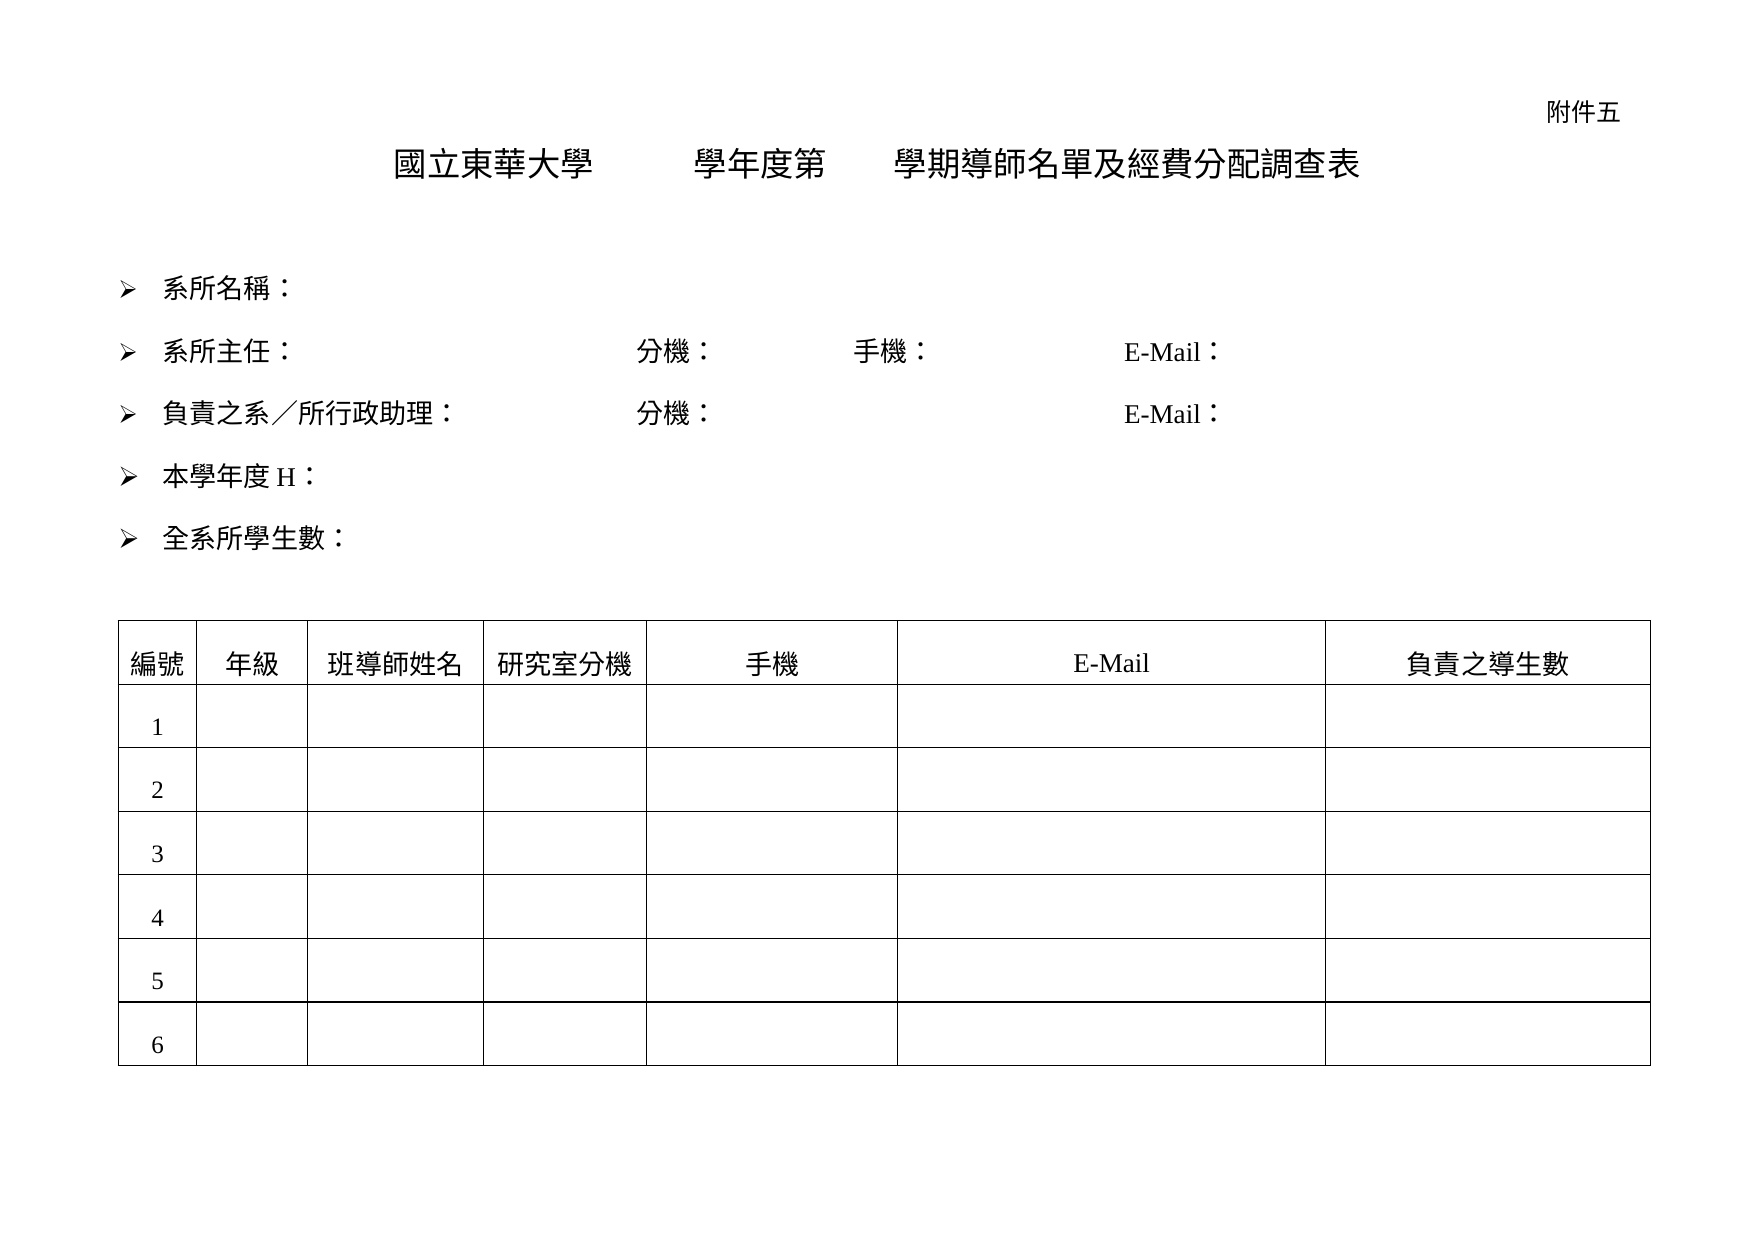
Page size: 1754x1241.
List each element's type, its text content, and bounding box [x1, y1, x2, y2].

text 國立東華大學 學年度第 學期導師名單及經費分配調查表 [118, 85, 1660, 183]
table_header 班導師姓名 [308, 621, 483, 684]
table_cell [197, 812, 307, 874]
table_cell [898, 875, 1325, 938]
table_cell [1326, 748, 1650, 811]
table_cell [308, 685, 483, 747]
table_cell [898, 1003, 1325, 1065]
table_cell [197, 1003, 307, 1065]
table_cell 3 [119, 812, 196, 874]
text 附件五 [1546, 92, 1645, 123]
table_cell [647, 748, 897, 811]
table_cell 4 [119, 875, 196, 938]
table_cell [484, 812, 646, 874]
table_header E-Mail [898, 621, 1325, 684]
table_header 負責之導生數 [1326, 621, 1650, 684]
table_cell [197, 875, 307, 938]
table_cell [898, 685, 1325, 747]
table_cell [308, 812, 483, 874]
table_header 編號 [119, 621, 196, 684]
table_header 年級 [197, 621, 307, 684]
table_cell [484, 748, 646, 811]
table_cell [484, 875, 646, 938]
table_header 研究室分機 [484, 621, 646, 684]
table_cell [647, 685, 897, 747]
table_cell [197, 939, 307, 1001]
table_cell [308, 1003, 483, 1065]
list 全系所學生數： [118, 495, 1636, 558]
table_cell [1326, 685, 1650, 747]
table_cell [308, 748, 483, 811]
table_cell [1326, 1003, 1650, 1065]
table_cell [484, 685, 646, 747]
table_cell [1326, 939, 1650, 1001]
table_cell [647, 1003, 897, 1065]
table_cell [1326, 812, 1650, 874]
table_cell [484, 1003, 646, 1065]
table_cell [308, 939, 483, 1001]
table_cell [898, 812, 1325, 874]
list 系所主任： 分機： 手機： E-Mail： [118, 308, 1636, 370]
table_cell [898, 748, 1325, 811]
table_cell 5 [119, 939, 196, 1001]
table_cell [898, 939, 1325, 1001]
table_cell [647, 812, 897, 874]
table_header 手機 [647, 621, 897, 684]
list 系所名稱： [118, 245, 1636, 308]
table_cell [647, 939, 897, 1001]
table_cell [1326, 875, 1650, 938]
table_cell [647, 875, 897, 938]
table_cell 2 [119, 748, 196, 811]
table_cell 6 [119, 1003, 196, 1065]
table_cell [197, 748, 307, 811]
list 本學年度H： [118, 433, 1636, 495]
table_cell [308, 875, 483, 938]
table_cell [484, 939, 646, 1001]
table_cell [197, 685, 307, 747]
table_cell 1 [119, 685, 196, 747]
list 負責之系／所行政助理： 分機： E-Mail： [118, 370, 1636, 433]
